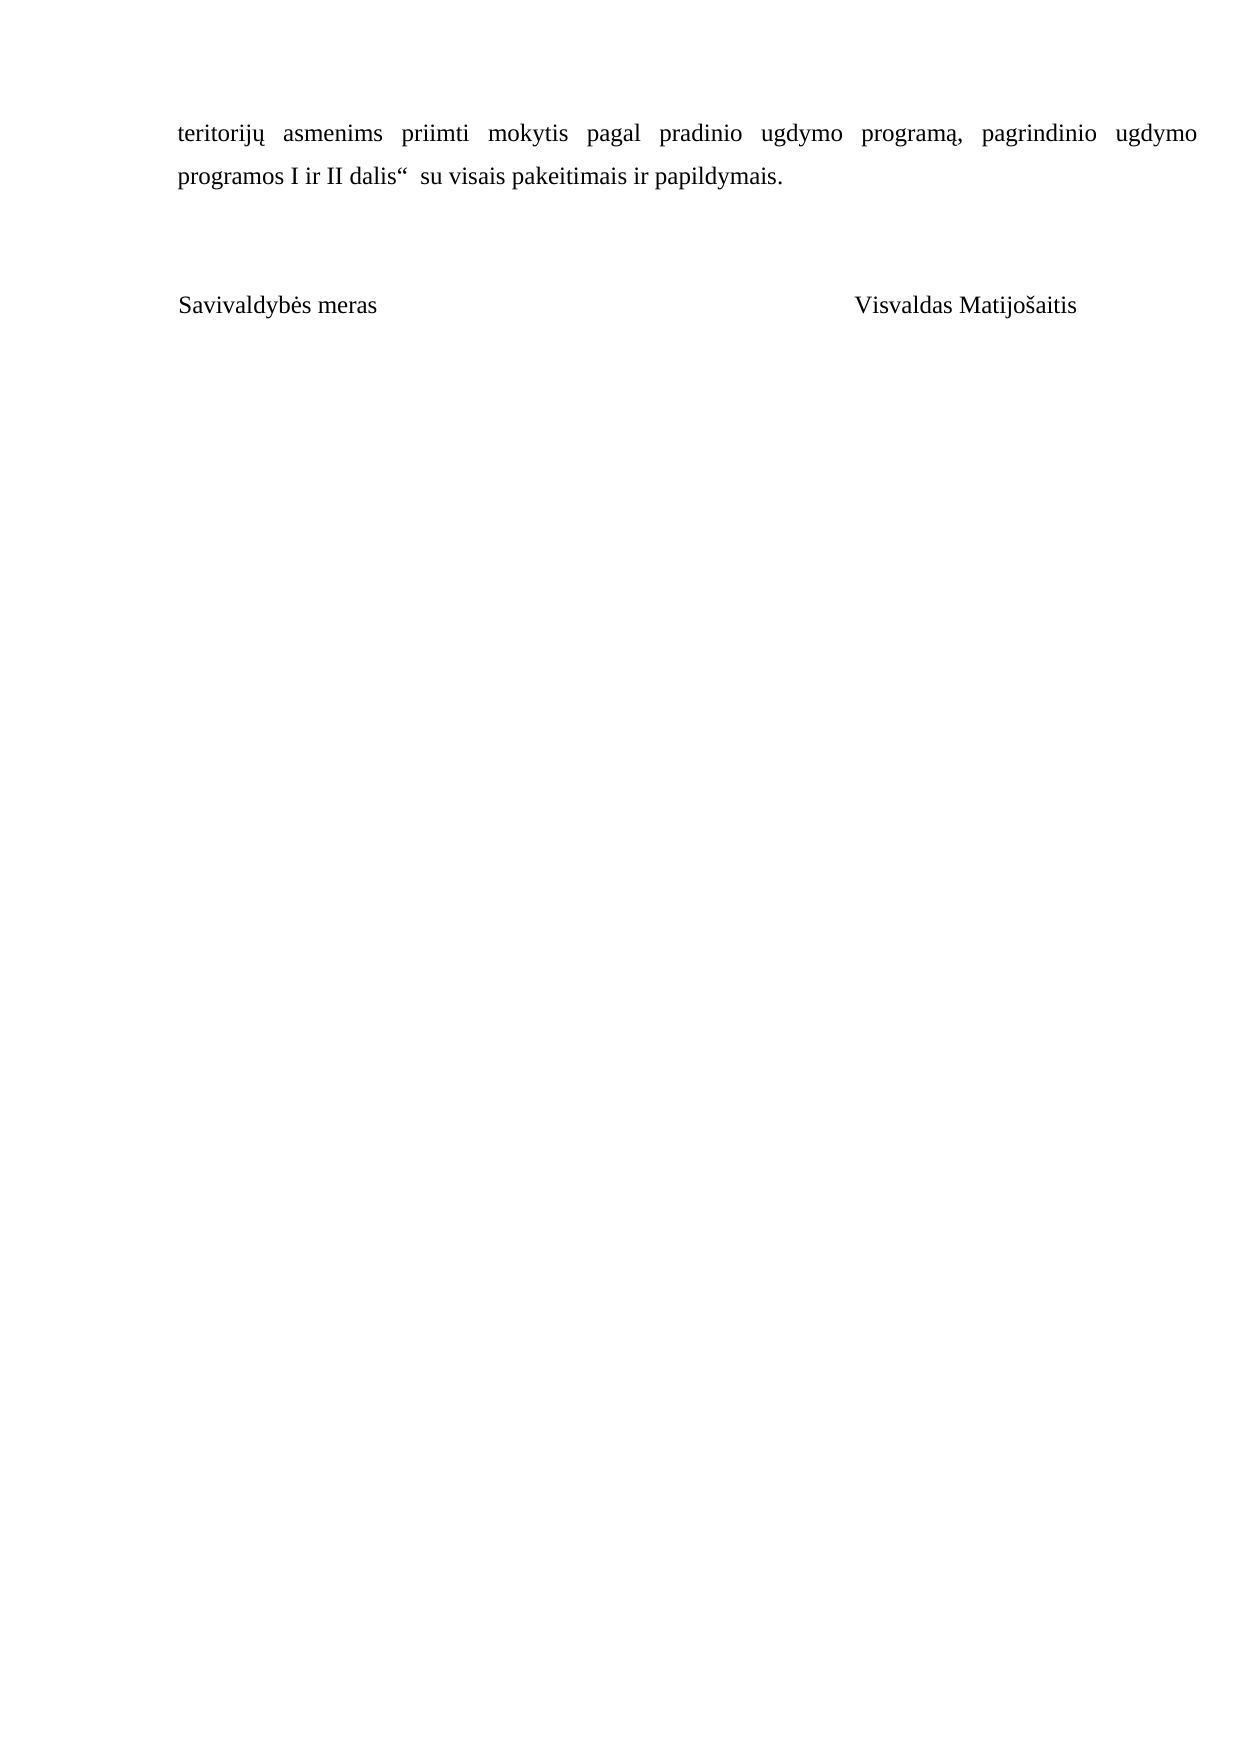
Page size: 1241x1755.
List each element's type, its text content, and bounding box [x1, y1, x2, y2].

text teritorijų asmenims priimti mokytis pagal pradinio ugdymo programą, pagrindinio ugdymo programos I ir II dalis“ su visais pakeitimais ir papildymais. [177, 118, 1198, 190]
text Savivaldybės meras Visvaldas Matijošaitis [178, 291, 1198, 319]
